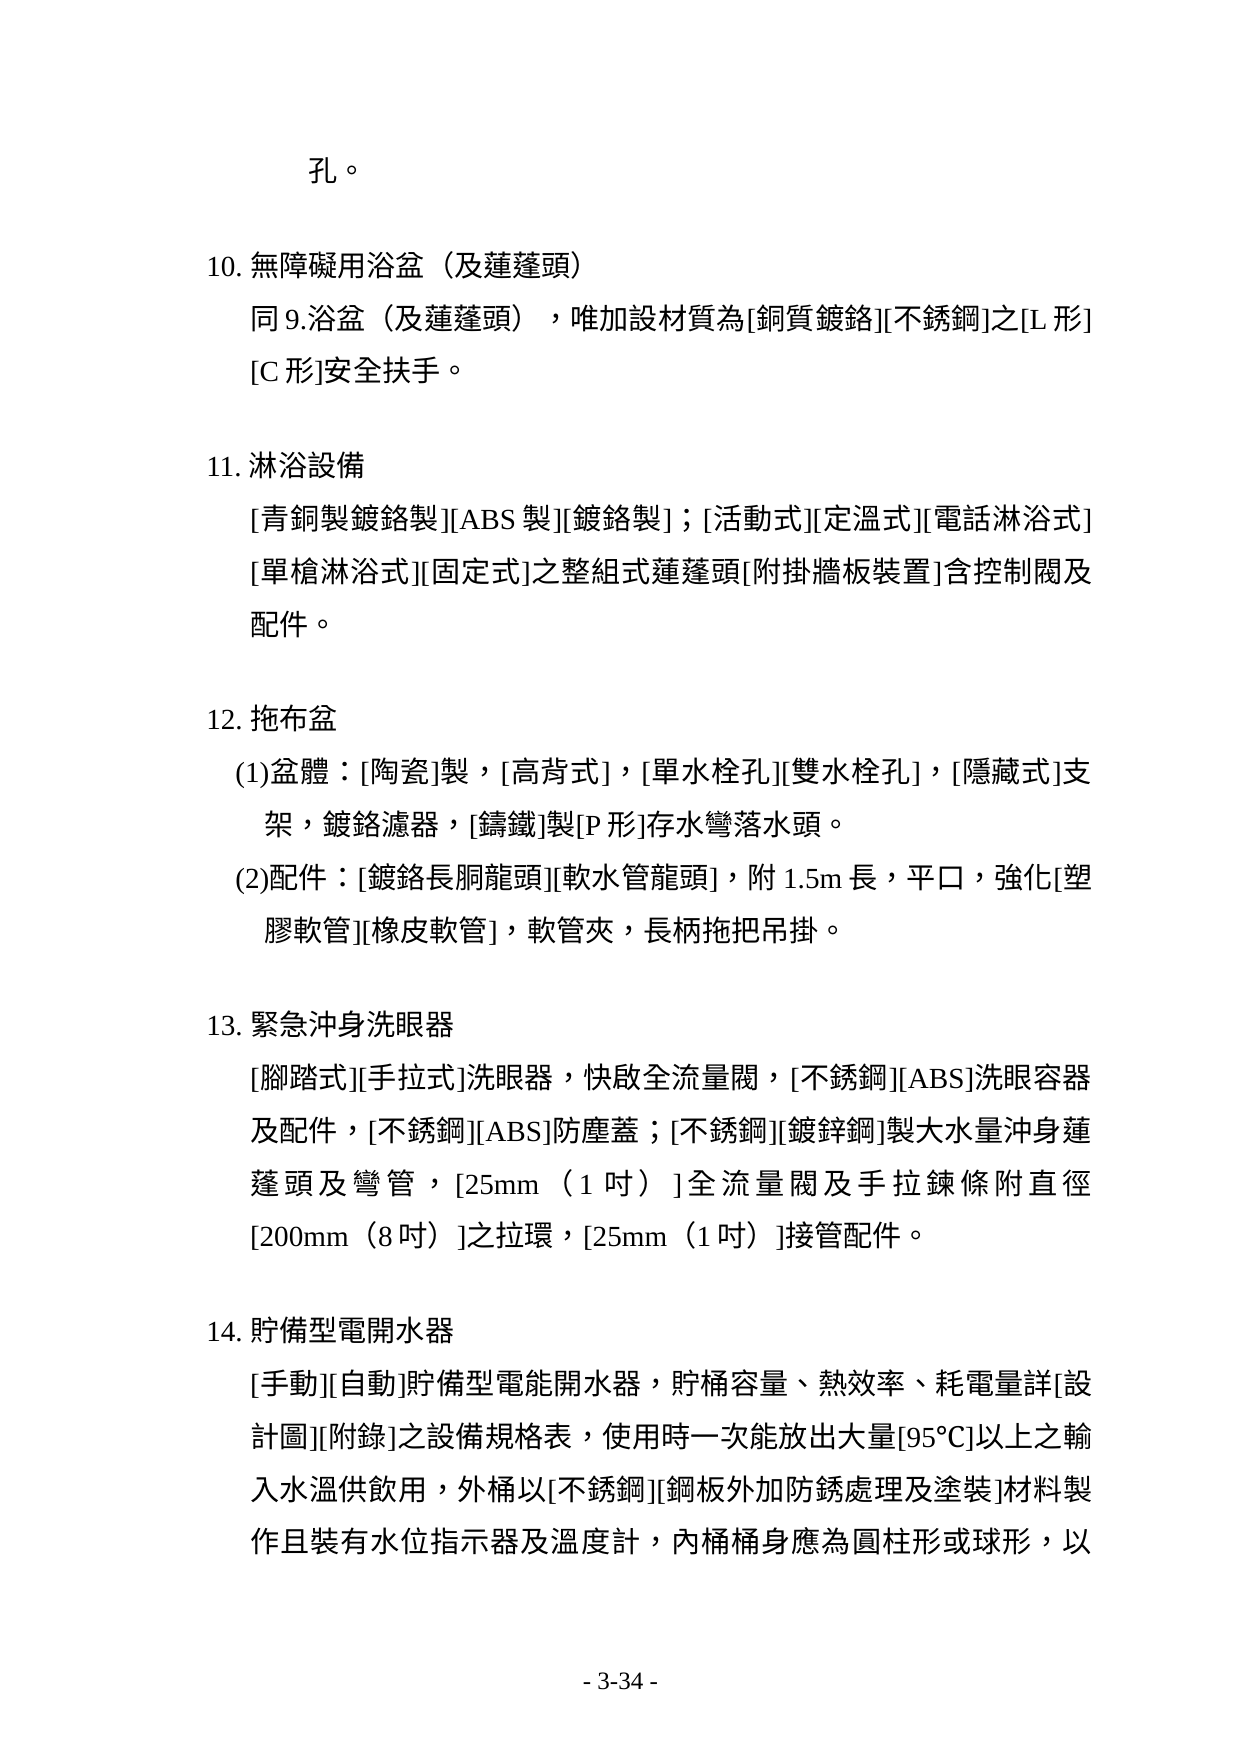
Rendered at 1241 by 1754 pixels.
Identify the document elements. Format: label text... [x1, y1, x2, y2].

text (2)配件：[鍍鉻長胴龍頭][軟水管龍頭]，附1.5m長，平口，強化[塑膠軟管][橡皮軟管]，軟管夾，長柄拖把吊掛。 [235, 854, 1092, 949]
text 14. 貯備型電開水器 [206, 1308, 1092, 1350]
text 10. 無障礙用浴盆（及蓮蓬頭） [206, 242, 1092, 285]
text 11. 淋浴設備 [206, 443, 1092, 485]
text (1)盆體：[陶瓷]製，[高背式]，[單水栓孔][雙水栓孔]，[隱藏式]支架，鍍鉻濾器，[鑄鐵]製[P形]存水彎落水頭。 [235, 749, 1092, 844]
text 13. 緊急沖身洗眼器 [206, 1002, 1092, 1044]
text 孔。 [264, 148, 1092, 190]
text 同9.浴盆（及蓮蓬頭），唯加設材質為[銅質鍍鉻][不銹鋼]之[L形][C形]安全扶手。 [250, 295, 1092, 390]
text [青銅製鍍鉻製][ABS製][鍍鉻製]；[活動式][定溫式][電話淋浴式][單槍淋浴式][固定式]之整組式蓮蓬頭[附掛牆板裝置]含控制閥及配件。 [250, 496, 1092, 643]
text [腳踏式][手拉式]洗眼器，快啟全流量閥，[不銹鋼][ABS]洗眼容器及配件，[不銹鋼][ABS]防塵蓋；[不銹鋼][鍍鋅鋼]製大水量沖身蓮蓬頭及彎管，[25mm（1吋）]全流量閥及手拉鍊條附直徑[200mm（8吋）]之拉環，[25mm（1吋）]接管配件。 [250, 1054, 1092, 1255]
text 12. 拖布盆 [206, 696, 1092, 738]
text [手動][自動]貯備型電能開水器，貯桶容量、熱效率、耗電量詳[設計圖][附錄]之設備規格表，使用時一次能放出大量[95℃]以上之輸入水溫供飲用，外桶以[不銹鋼][鋼板外加防銹處理及塗裝]材料製作且裝有水位指示器及溫度計，內桶桶身應為圓柱形或球形，以 [250, 1361, 1092, 1561]
